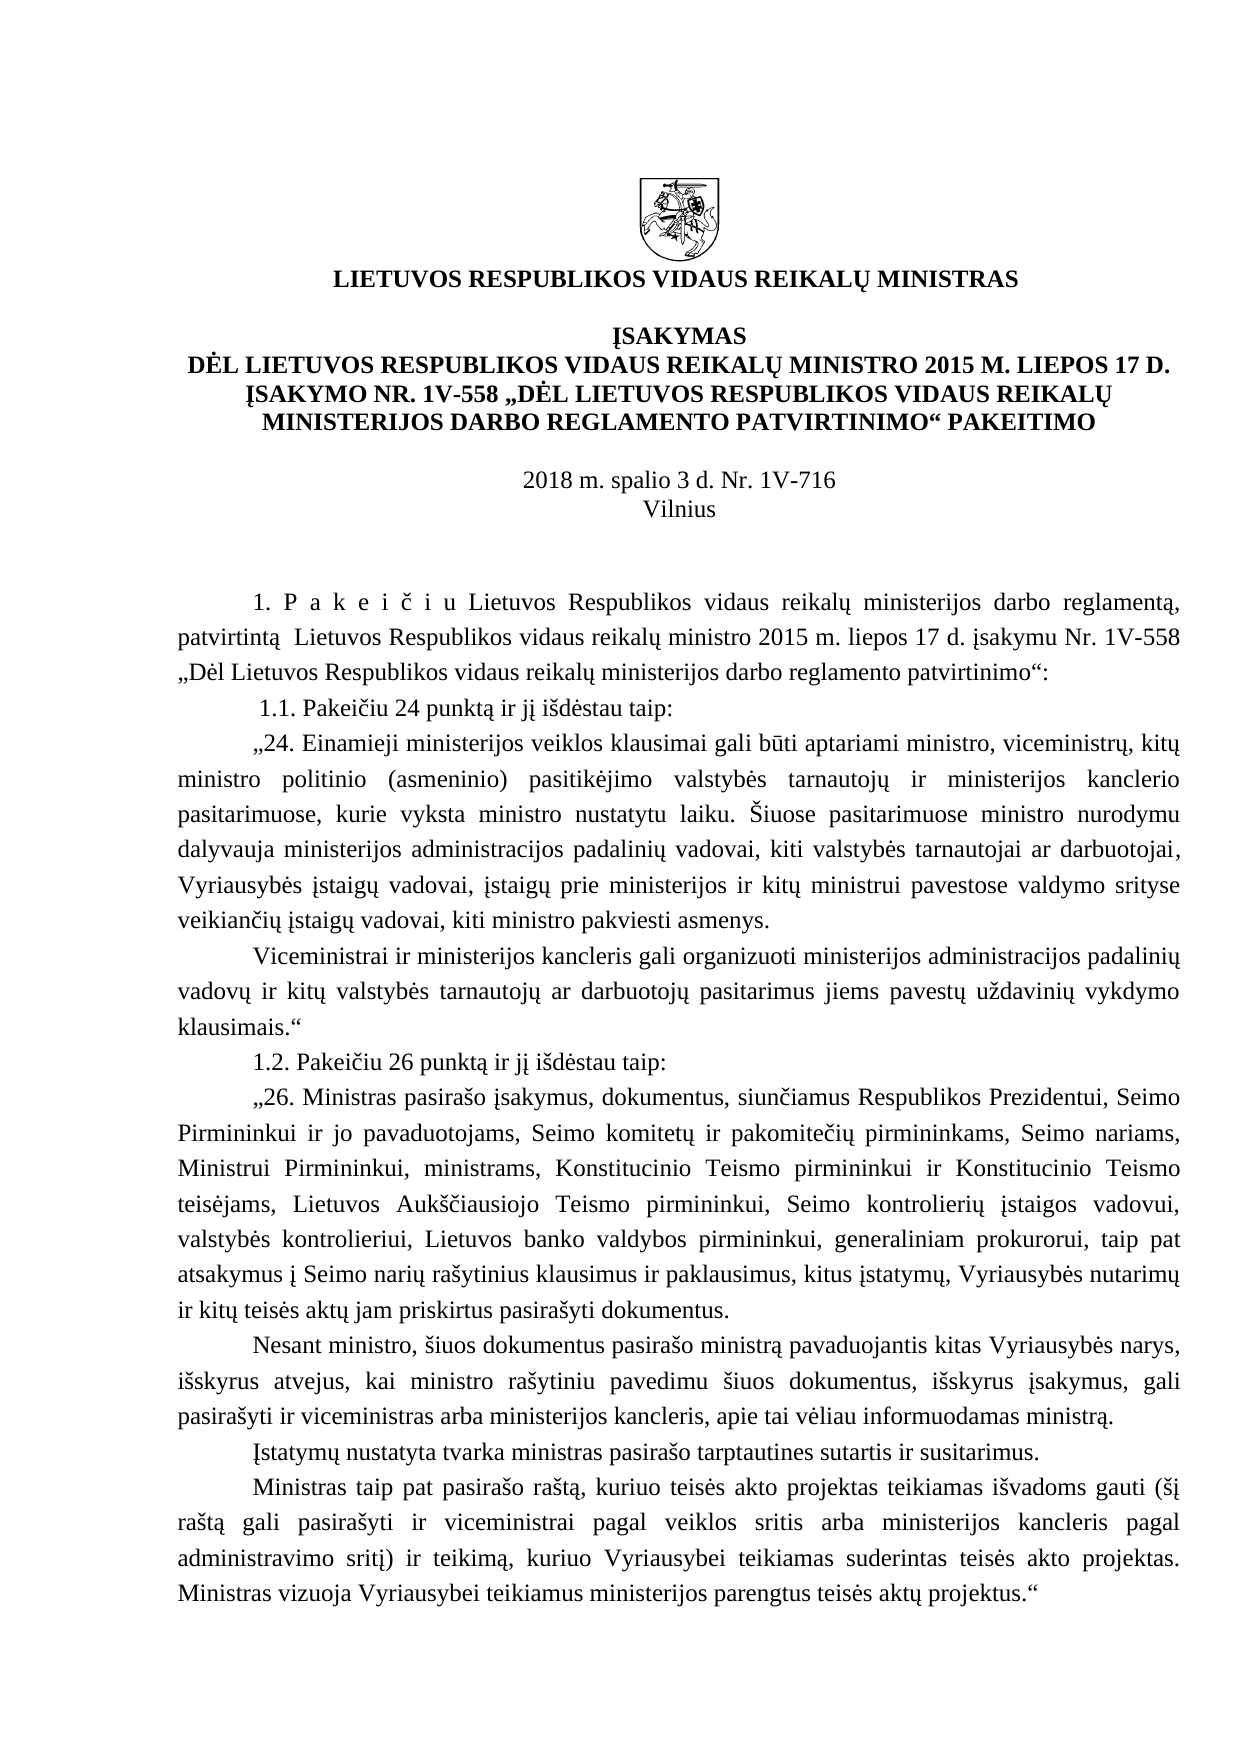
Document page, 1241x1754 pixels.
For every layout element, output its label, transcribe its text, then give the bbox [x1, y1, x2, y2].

text „26. Ministras pasirašo įsakymus, dokumentus, siunčiamus Respublikos Prezidentui, Seimo Pirmininkui ir jo pavaduotojams, Seimo komitetų ir pakomitečių pirmininkams, Seimo nariams, Ministrui Pirmininkui, ministrams, Konstitucinio Teismo pirmininkui ir Konstitucinio Teismo teisėjams, Lietuvos Aukščiausiojo Teismo pirmininkui, Seimo kontrolierių įstaigos vadovui, valstybės kontrolieriui, Lietuvos banko valdybos pirmininkui, generaliniam prokurorui, taip pat atsakymus į Seimo narių rašytinius klausimus ir paklausimus, kitus įstatymų, Vyriausybės nutarimų ir kitų teisės aktų jam priskirtus pasirašyti dokumentus. [177, 1076, 1181, 1324]
text LIETUVOS RESPUBLIKOS VIDAUS REIKALŲ MINISTRAS [177, 261, 1181, 292]
text DĖL LIETUVOS RESPUBLIKOS VIDAUS REIKALŲ MINISTRO 2015 M. LIEPOS 17 D. ĮSAKYMO NR. 1V-558 „DĖL LIETUVOS RESPUBLIKOS VIDAUS REIKALŲ MINISTERIJOS DARBO REGLAMENTO PATVIRTINIMO“ PAKEITIMO [177, 350, 1181, 436]
text Viceministrai ir ministerijos kancleris gali organizuoti ministerijos administracijos padalinių vadovų ir kitų valstybės tarnautojų ar darbuotojų pasitarimus jiems pavestų uždavinių vykdymo klausimais.“ [177, 934, 1181, 1040]
text Nesant ministro, šiuos dokumentus pasirašo ministrą pavaduojantis kitas Vyriausybės narys, išskyrus atvejus, kai ministro rašytiniu pavedimu šiuos dokumentus, išskyrus įsakymus, gali pasirašyti ir viceministras arba ministerijos kancleris, apie tai vėliau informuodamas ministrą. [177, 1324, 1181, 1430]
text 1. P a k e i č i u Lietuvos Respublikos vidaus reikalų ministerijos darbo reglamentą, patvirtintą Lietuvos Respublikos vidaus reikalų ministro 2015 m. liepos 17 d. įsakymu Nr. 1V-558 „Dėl Lietuvos Respublikos vidaus reikalų ministerijos darbo reglamento patvirtinimo“: [177, 580, 1181, 686]
text Vilnius [177, 494, 1181, 522]
text Įstatymų nustatyta tvarka ministras pasirašo tarptautines sutartis ir susitarimus. [177, 1430, 1181, 1465]
text ĮSAKYMAS [177, 321, 1181, 350]
text 2018 m. spalio 3 d. Nr. 1V-716 [177, 465, 1181, 494]
text Ministras taip pat pasirašo raštą, kuriuo teisės akto projektas teikiamas išvadoms gauti (šį raštą gali pasirašyti ir viceministrai pagal veiklos sritis arba ministerijos kancleris pagal administravimo sritį) ir teikimą, kuriuo Vyriausybei teikiamas suderintas teisės akto projektas. Ministras vizuoja Vyriausybei teikiamus ministerijos parengtus teisės aktų projektus.“ [177, 1465, 1181, 1607]
text 1.1. Pakeičiu 24 punktą ir jį išdėstau taip: [177, 686, 1181, 722]
text „24. Einamieji ministerijos veiklos klausimai gali būti aptariami ministro, viceministrų, kitų ministro politinio (asmeninio) pasitikėjimo valstybės tarnautojų ir ministerijos kanclerio pasitarimuose, kurie vyksta ministro nustatytu laiku. Šiuose pasitarimuose ministro nurodymu dalyvauja ministerijos administracijos padalinių vadovai, kiti valstybės tarnautojai ar darbuotojai, Vyriausybės įstaigų vadovai, įstaigų prie ministerijos ir kitų ministrui pavestose valdymo srityse veikiančių įstaigų vadovai, kiti ministro pakviesti asmenys. [177, 722, 1181, 934]
text 1.2. Pakeičiu 26 punktą ir jį išdėstau taip: [177, 1040, 1181, 1076]
